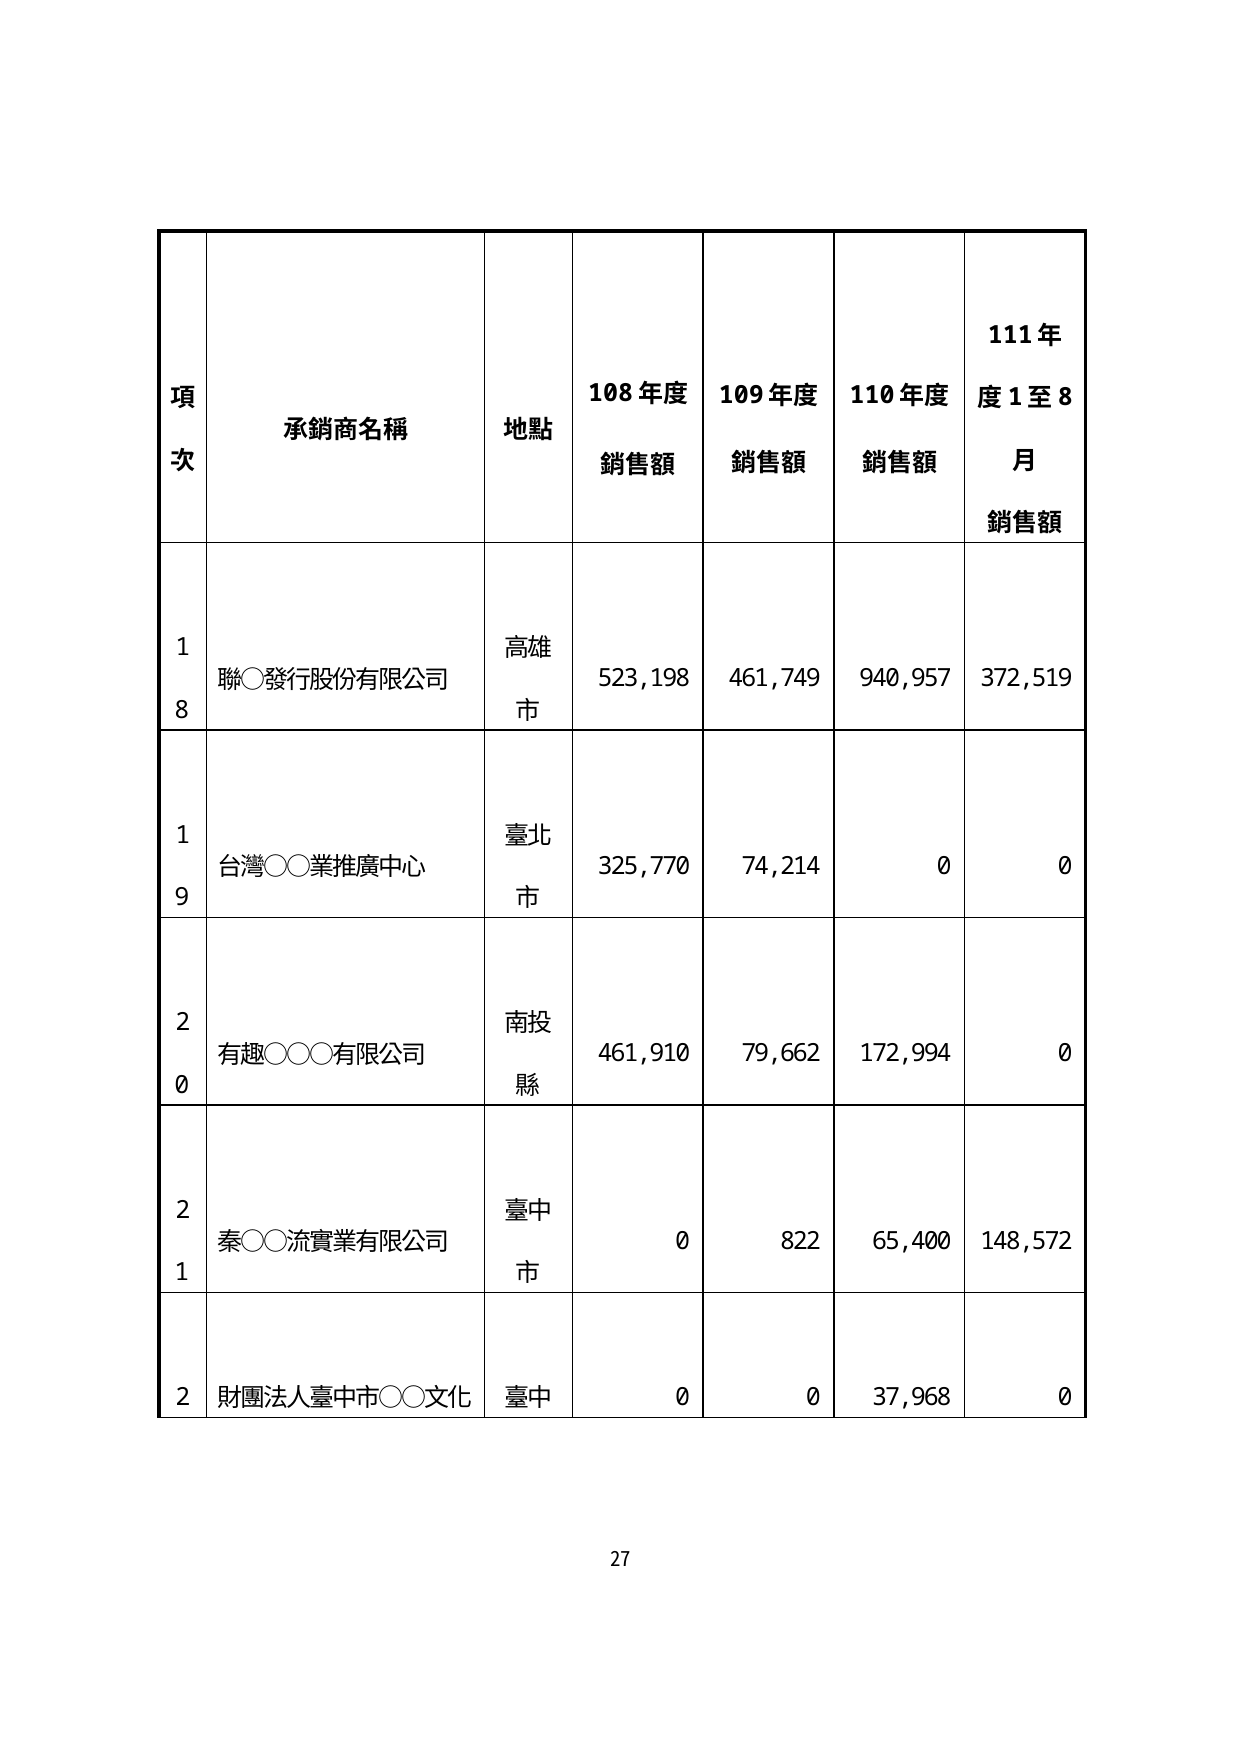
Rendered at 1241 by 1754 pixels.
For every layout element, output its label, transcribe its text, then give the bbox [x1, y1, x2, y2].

table_cell 79,662 [704, 918, 833, 1104]
table_cell 台灣○○業推廣中心 [207, 731, 484, 917]
table_cell 822 [704, 1106, 833, 1292]
table_cell 940,957 [835, 543, 964, 729]
table_cell 0 [965, 918, 1084, 1104]
table_cell 325,770 [573, 731, 702, 917]
table_cell 172,994 [835, 918, 964, 1104]
table_cell 臺北市 [485, 731, 572, 917]
table_header 承銷商名稱 [207, 233, 484, 542]
table_cell 財團法人臺中市○○文化 [207, 1293, 484, 1417]
table_cell 372,519 [965, 543, 1084, 729]
table_header 109年度 銷售額 [704, 233, 833, 542]
table_cell 0 [573, 1293, 702, 1417]
table_header 項次 [161, 233, 206, 542]
table_cell 21 [161, 1106, 206, 1292]
table_cell 0 [835, 731, 964, 917]
table_cell 聯○發行股份有限公司 [207, 543, 484, 729]
table_header 108年度 銷售額 [573, 233, 702, 542]
table_cell 0 [573, 1106, 702, 1292]
table_header 110年度 銷售額 [835, 233, 964, 542]
table_cell 461,749 [704, 543, 833, 729]
table_cell 高雄市 [485, 543, 572, 729]
table_cell 2 [161, 1293, 206, 1417]
table_cell 523,198 [573, 543, 702, 729]
table_header 地點 [485, 233, 572, 542]
table_header 111年度1至8月 銷售額 [965, 233, 1084, 542]
table_cell 0 [965, 1293, 1084, 1417]
table_cell 20 [161, 918, 206, 1104]
table_cell 臺中 [485, 1293, 572, 1417]
table_cell 461,910 [573, 918, 702, 1104]
table_cell 秦○○流實業有限公司 [207, 1106, 484, 1292]
table_cell 74,214 [704, 731, 833, 917]
table_cell 南投縣 [485, 918, 572, 1104]
table_cell 0 [704, 1293, 833, 1417]
table_cell 37,968 [835, 1293, 964, 1417]
table_cell 148,572 [965, 1106, 1084, 1292]
table_cell 臺中市 [485, 1106, 572, 1292]
table_cell 19 [161, 731, 206, 917]
table_cell 18 [161, 543, 206, 729]
table_cell 0 [965, 731, 1084, 917]
table_cell 65,400 [835, 1106, 964, 1292]
table_cell 有趣○○○有限公司 [207, 918, 484, 1104]
